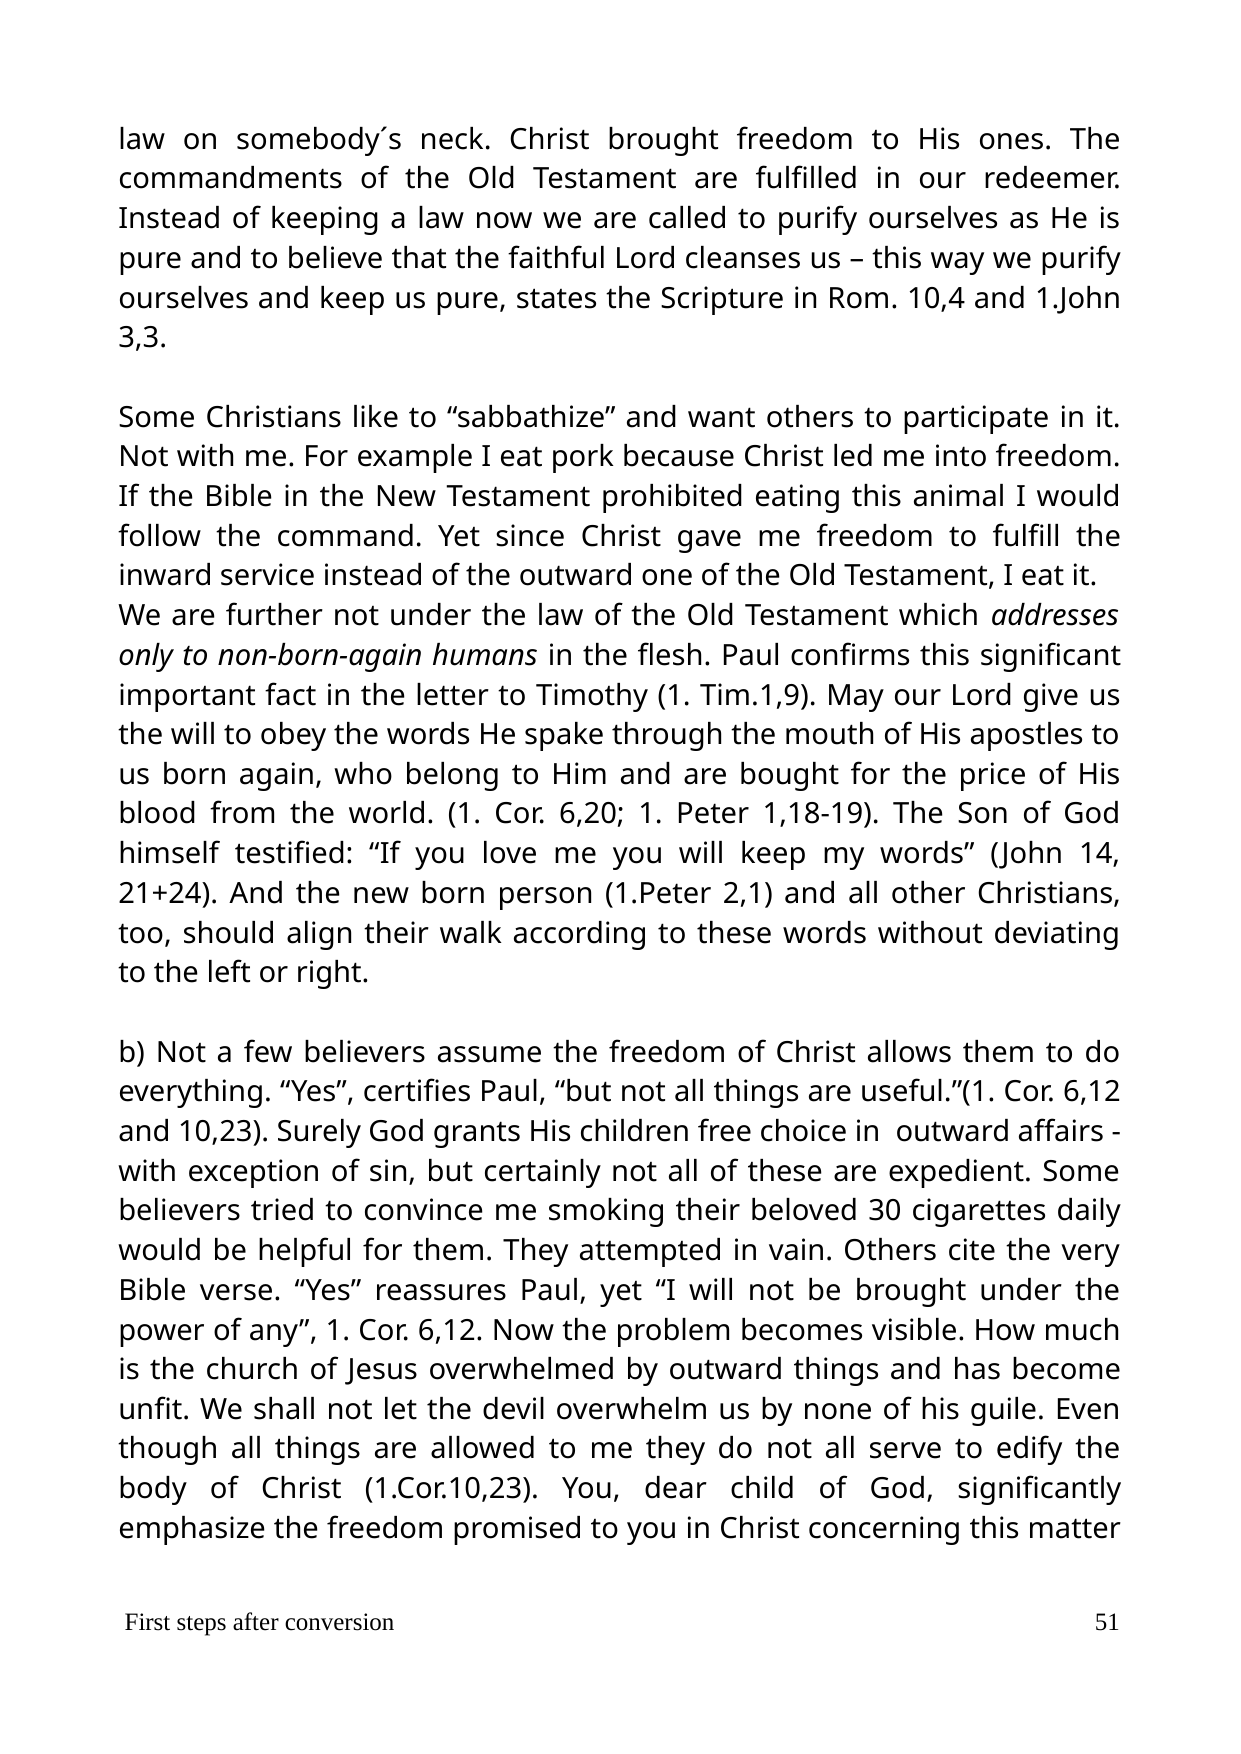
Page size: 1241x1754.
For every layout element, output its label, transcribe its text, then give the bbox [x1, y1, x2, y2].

text b) Not a few believers assume the freedom of Christ allows them to do everything. “Yes”, certifies Paul, “but not all things are useful.”(1. Cor. 6,12 and 10,23). Surely God grants His children free choice in outward affairs - with exception of sin, but certainly not all of these are expedient. Some believers tried to convince me smoking their beloved 30 cigarettes daily would be helpful for them. They attempted in vain. Others cite the very Bible verse. “Yes” reassures Paul, yet “I will not be brought under the power of any”, 1. Cor. 6,12. Now the problem becomes visible. How much is the church of Jesus overwhelmed by outward things and has become unfit. We shall not let the devil overwhelm us by none of his guile. Even though all things are allowed to me they do not all serve to edify the body of Christ (1.Cor.10,23). You, dear child of God, significantly emphasize the freedom promised to you in Christ concerning this matter [118, 1031, 1122, 1547]
text We are further not under the law of the Old Testament which addresses only to non-born-again humans in the flesh. Paul confirms this significant important fact in the letter to Timothy (1. Tim.1,9). May our Lord give us the will to obey the words He spake through the mouth of His apostles to us born again, who belong to Him and are bought for the price of His blood from the world. (1. Cor. 6,20; 1. Peter 1,18-19). The Son of God himself testified: “If you love me you will keep my words” (John 14, 21+24). And the new born person (1.Peter 2,1) and all other Christians, too, should align their walk according to these words without deviating to the left or right. [118, 594, 1122, 991]
text Some Christians like to “sabbathize” and want others to participate in it. Not with me. For example I eat pork because Christ led me into freedom. If the Bible in the New Testament prohibited eating this animal I would follow the command. Yet since Christ gave me freedom to fulfill the inward service instead of the outward one of the Old Testament, I eat it. [118, 396, 1122, 594]
text law on somebody´s neck. Christ brought freedom to His ones. The commandments of the Old Testament are fulfilled in our redeemer. Instead of keeping a law now we are called to purify ourselves as He is pure and to believe that the faithful Lord cleanses us – this way we purify ourselves and keep us pure, states the Scripture in Rom. 10,4 and 1.John 3,3. [118, 118, 1122, 356]
